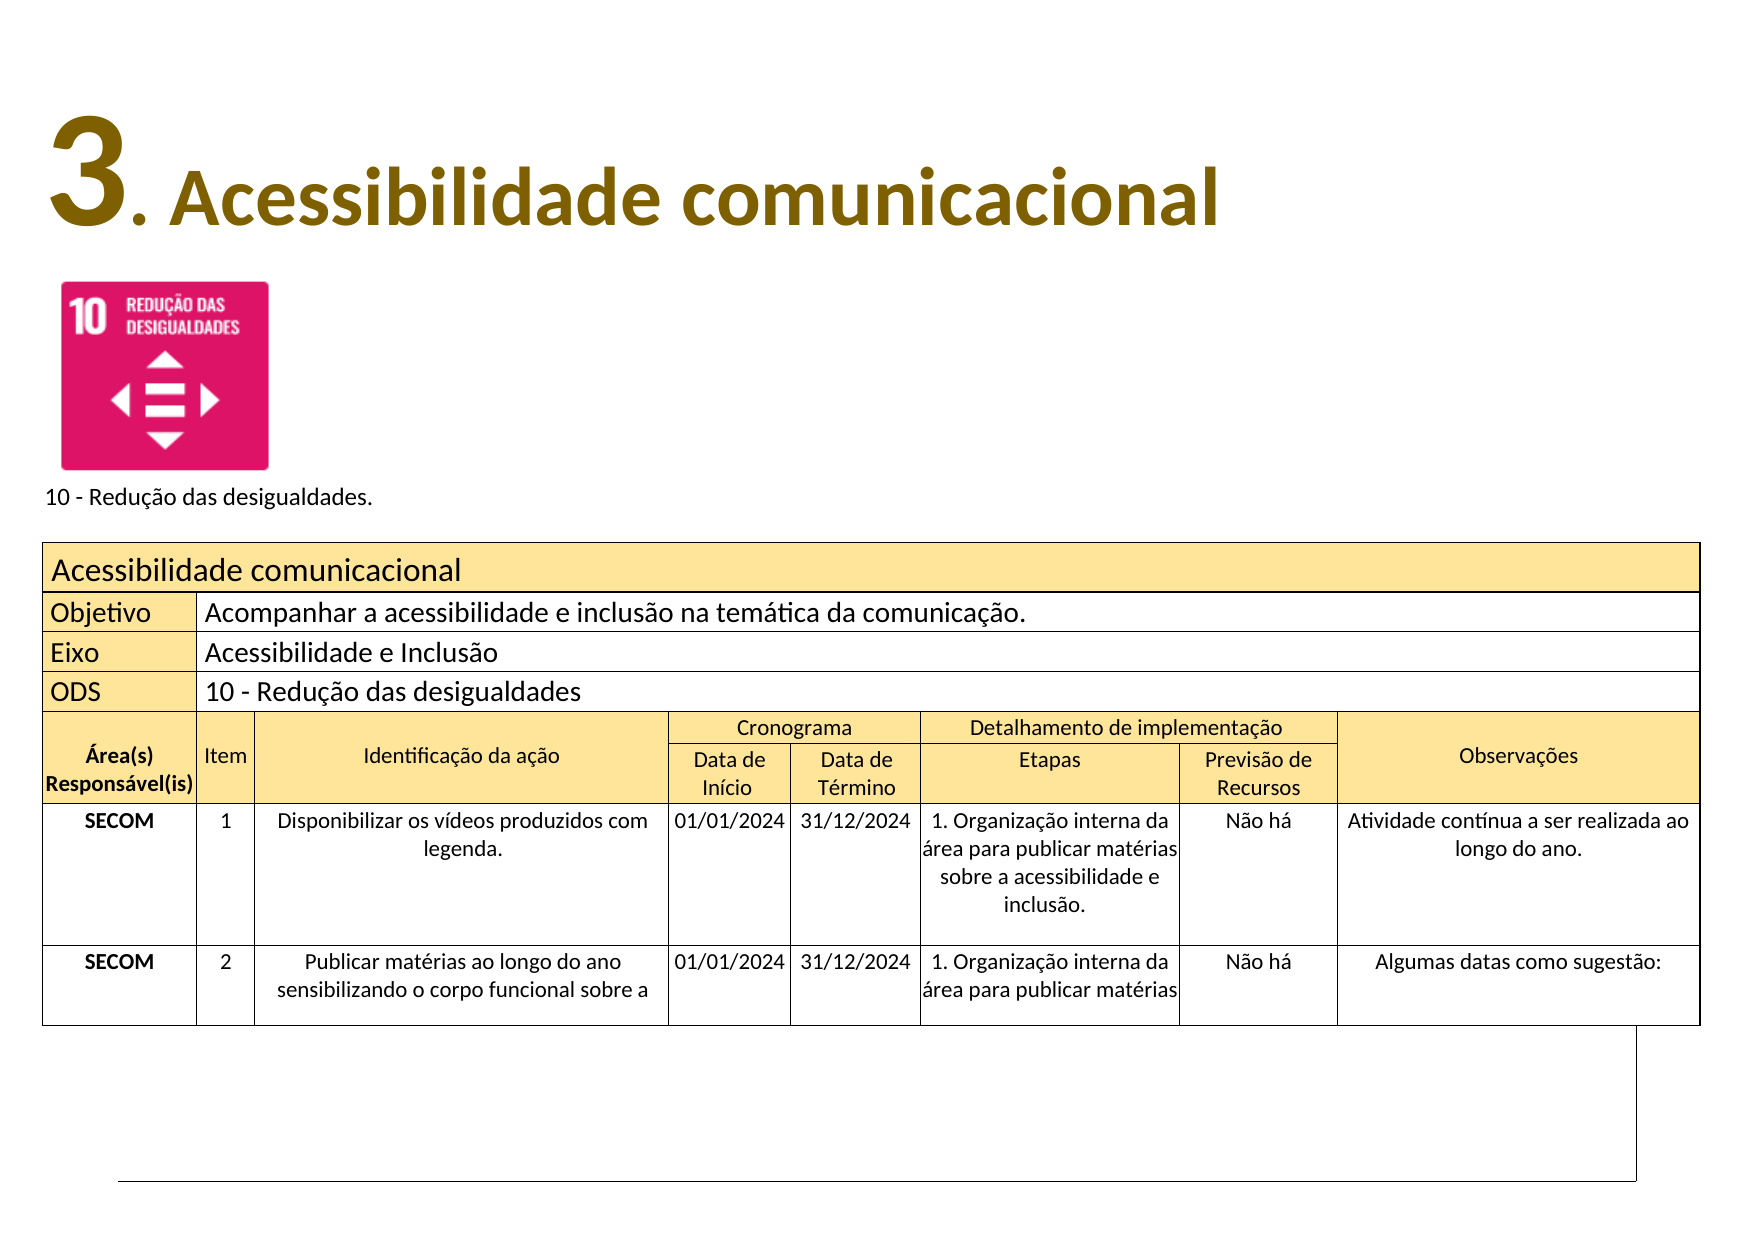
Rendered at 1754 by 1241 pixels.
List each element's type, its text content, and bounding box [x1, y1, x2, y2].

table_cell 01/01/2024 [669, 804, 790, 944]
table_cell Área(s) Responsável(is) [43, 712, 196, 803]
table_cell Acessibilidade e Inclusão [197, 632, 1699, 671]
table_cell Não há [1180, 804, 1337, 944]
table_cell SECOM [43, 804, 196, 944]
text 10 - Redução das desigualdades. [44, 481, 1712, 512]
table_cell Data de Término [791, 744, 920, 803]
table_cell 1 [197, 804, 254, 944]
table_cell Item [197, 712, 254, 803]
table_cell Acompanhar a acessibilidade e inclusão na temática da comunicação. [197, 593, 1699, 631]
table_cell Identificação da ação [255, 712, 668, 803]
table_cell Atividade contínua a ser realizada ao longo do ano. [1338, 804, 1699, 944]
table_cell Algumas datas como sugestão: [1338, 946, 1699, 1025]
table_cell Publicar matérias ao longo do ano sensibilizando o corpo funcional sobre a [255, 946, 668, 1025]
table_cell 10 - Redução das desigualdades [197, 672, 1699, 711]
table_cell 2 [197, 946, 254, 1025]
table_cell ODS [43, 672, 196, 711]
table_header Acessibilidade comunicacional [43, 543, 1699, 591]
table_cell 31/12/2024 [791, 804, 920, 944]
table_cell 1. Organização interna da área para publicar matérias sobre a acessibilidade e inclusão. [921, 804, 1179, 944]
table_cell Objetivo [43, 593, 196, 631]
table_cell Etapas [921, 744, 1179, 803]
table_cell Detalhamento de implementação [921, 712, 1337, 743]
text 3. Acessibilidade comunicacional [44, 63, 1636, 267]
table_cell 1. Organização interna da área para publicar matérias [921, 946, 1179, 1025]
table_cell Não há [1180, 946, 1337, 1025]
table_cell 31/12/2024 [791, 946, 920, 1025]
table_cell Eixo [43, 632, 196, 671]
table_cell 01/01/2024 [669, 946, 790, 1025]
table_cell Observações [1338, 712, 1699, 803]
table_cell SECOM [43, 946, 196, 1025]
table_cell Cronograma [669, 712, 920, 743]
table_cell Data de Início [669, 744, 790, 803]
table_cell Disponibilizar os vídeos produzidos com legenda. [255, 804, 668, 944]
table_cell Previsão de Recursos [1180, 744, 1337, 803]
